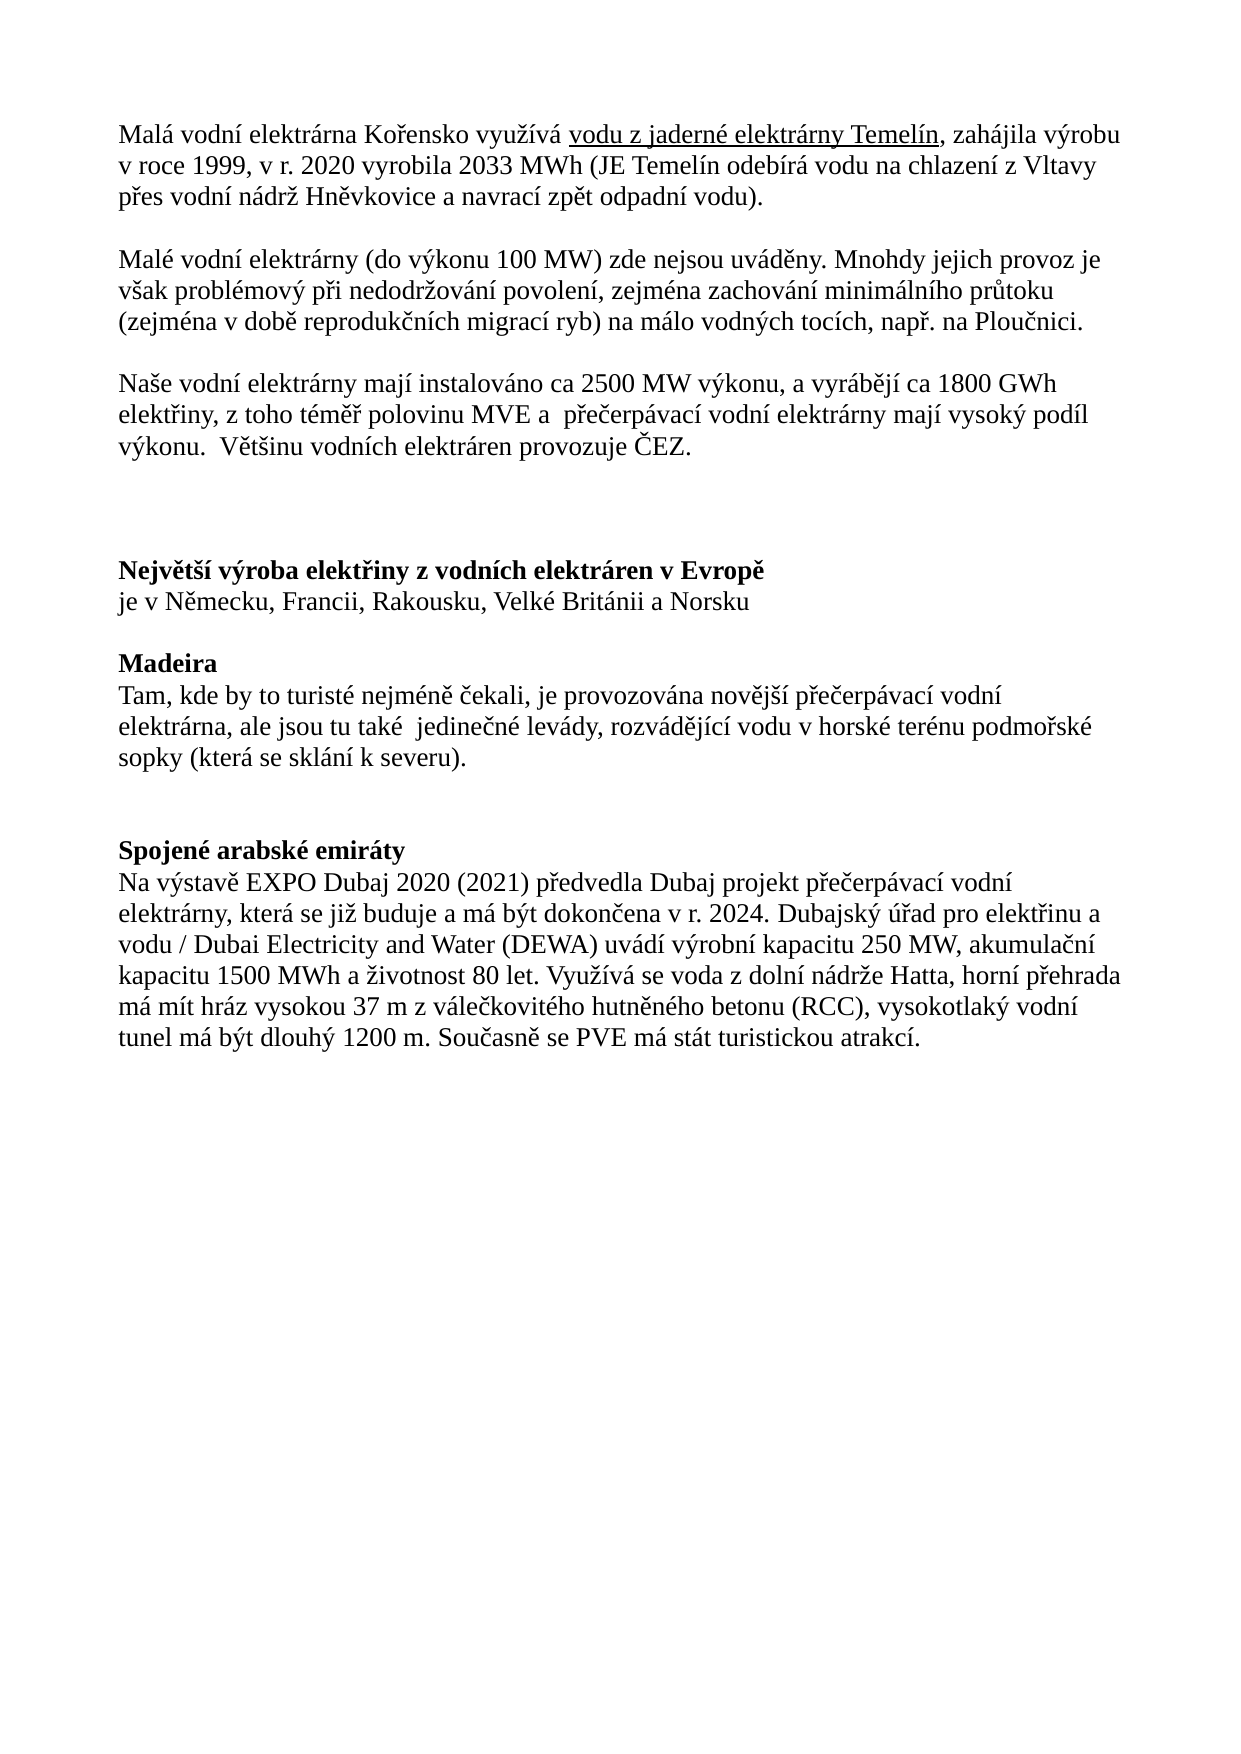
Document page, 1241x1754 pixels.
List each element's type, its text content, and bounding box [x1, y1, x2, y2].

text Největší výroba elektřiny z vodních elektráren v Evropě [118, 554, 1122, 585]
text Spojené arabské emiráty [118, 834, 1122, 866]
text Malé vodní elektrárny (do výkonu 100 MW) zde nejsou uváděny. Mnohdy jejich provoz je však problémový při nedodržování povolení, zejména zachování minimálního průtoku (zejména v době reprodukčních migrací ryb) na málo vodných tocích, např. na Ploučnici. [118, 243, 1122, 336]
text je v Německu, Francii, Rakousku, Velké Británii a Norsku [118, 585, 1122, 616]
text Malá vodní elektrárna Kořensko využívá vodu z jaderné elektrárny Temelín, zahájila výrobu v roce 1999, v r. 2020 vyrobila 2033 MWh (JE Temelín odebírá vodu na chlazení z Vltavy přes vodní nádrž Hněvkovice a navrací zpět odpadní vodu). [118, 118, 1122, 212]
text Na výstavě EXPO Dubaj 2020 (2021) předvedla Dubaj projekt přečerpávací vodní elektrárny, která se již buduje a má být dokončena v r. 2024. Dubajský úřad pro elektřinu a vodu / Dubai Electricity and Water (DEWA) uvádí výrobní kapacitu 250 MW, akumulační kapacitu 1500 MWh a životnost 80 let. Využívá se voda z dolní nádrže Hatta, horní přehrada má mít hráz vysokou 37 m z válečkovitého hutněného betonu (RCC), vysokotlaký vodní tunel má být dlouhý 1200 m. Současně se PVE má stát turistickou atrakcí. [118, 866, 1122, 1052]
text Tam, kde by to turisté nejméně čekali, je provozována novější přečerpávací vodní elektrárna, ale jsou tu také jedinečné levády, rozvádějící vodu v horské terénu podmořské sopky (která se sklání k severu). [118, 679, 1122, 772]
text Naše vodní elektrárny mají instalováno ca 2500 MW výkonu, a vyrábějí ca 1800 GWh elektřiny, z toho téměř polovinu MVE a přečerpávací vodní elektrárny mají vysoký podíl výkonu. Většinu vodních elektráren provozuje ČEZ. [118, 367, 1122, 461]
text Madeira [118, 648, 1122, 679]
